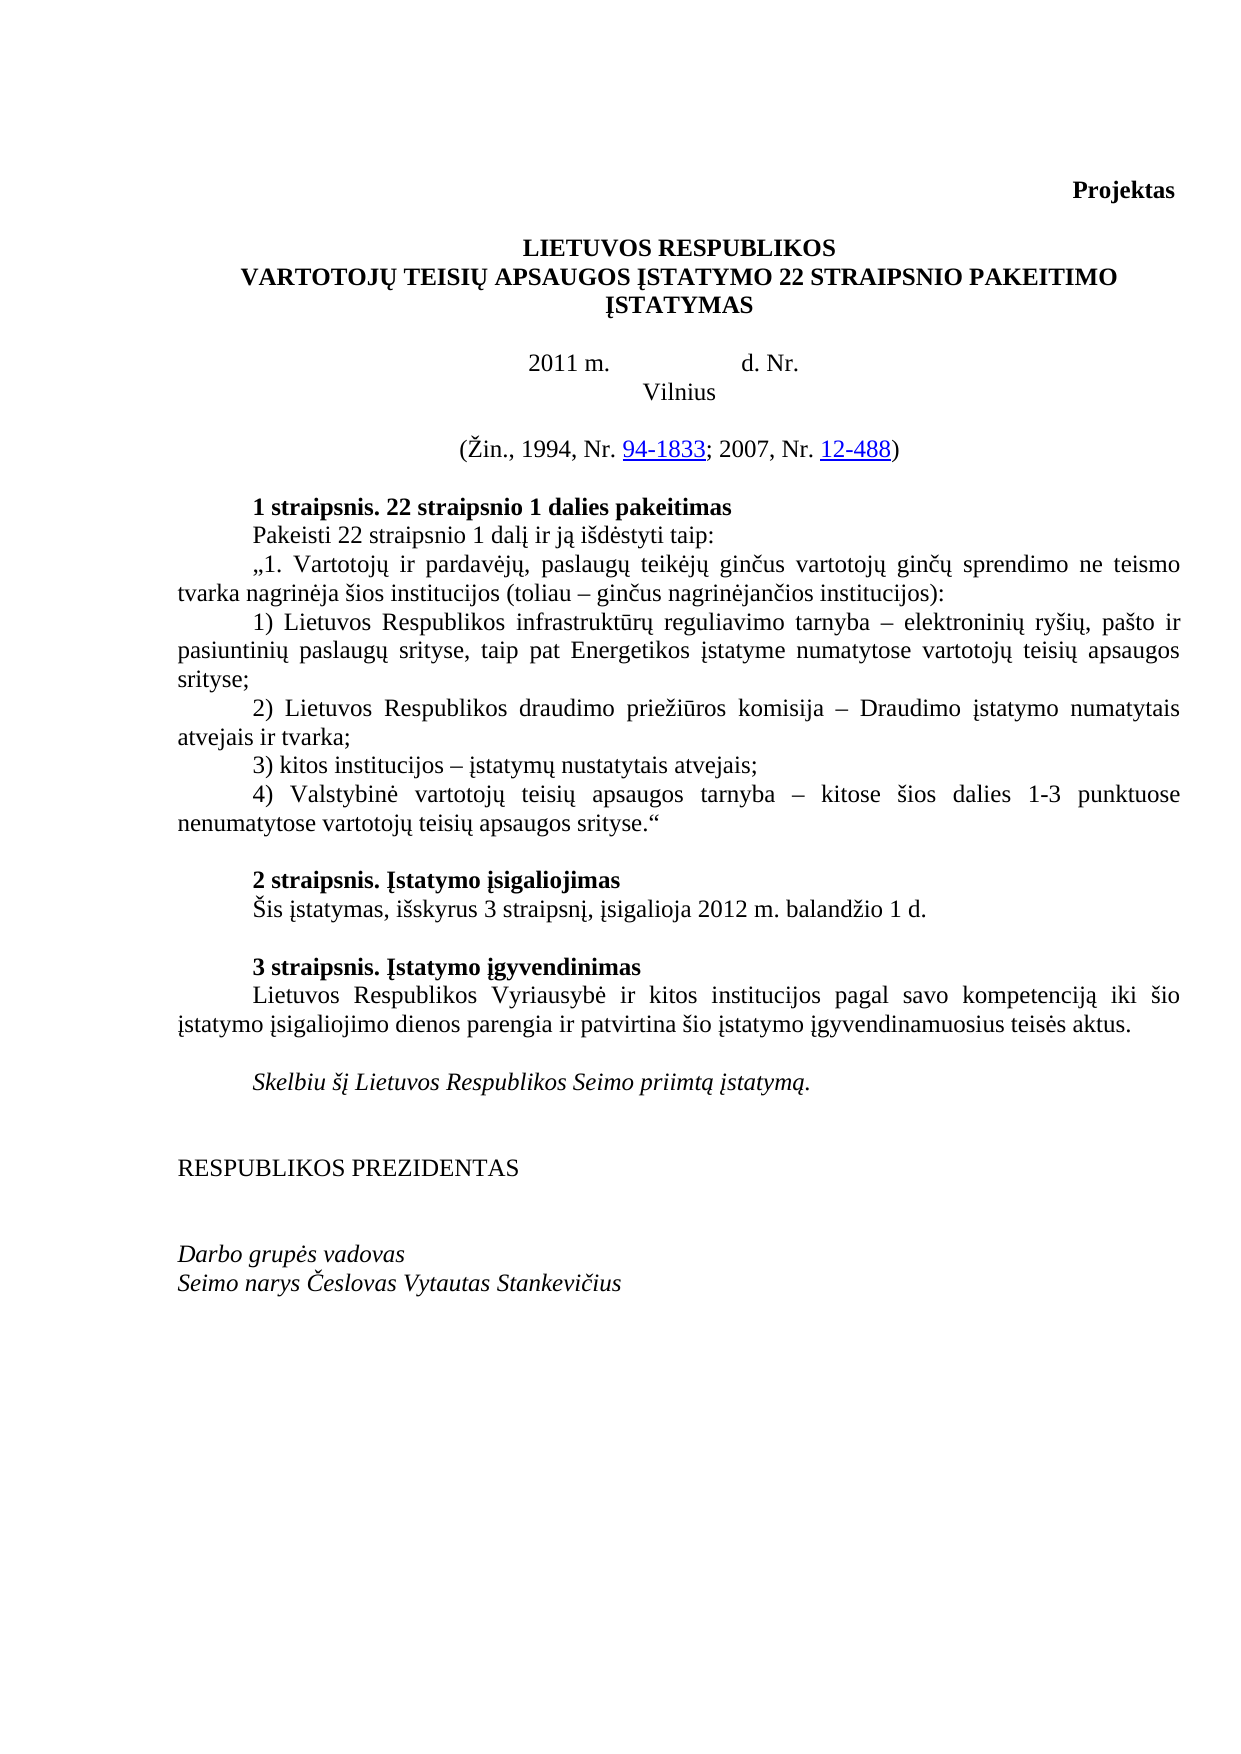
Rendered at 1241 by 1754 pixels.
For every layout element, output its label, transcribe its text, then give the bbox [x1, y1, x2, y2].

text Seimo narys Česlovas Vytautas Stankevičius [177, 1268, 1181, 1297]
text 3 straipsnis. Įstatymo įgyvendinimas [177, 952, 1181, 981]
text RESPUBLIKOS PREZIDENTAS [177, 1153, 1181, 1182]
text VARTOTOJŲ TEISIŲ APSAUGOS ĮSTATYMO 22 STRAIPSNIO PAKEITIMO [177, 262, 1181, 291]
text Darbo grupės vadovas [177, 1239, 1181, 1268]
text 1) Lietuvos Respublikos infrastruktūrų reguliavimo tarnyba – elektroninių ryšių, pašto ir pasiuntinių paslaugų srityse, taip pat Energetikos įstatyme numatytose vartotojų teisių apsaugos srityse; [177, 607, 1181, 693]
text 2011 m. d. Nr. Vilnius [177, 348, 1181, 406]
text 2) Lietuvos Respublikos draudimo priežiūros komisija – Draudimo įstatymo numatytais atvejais ir tvarka; [177, 693, 1181, 751]
text LIETUVOS RESPUBLIKOS [177, 233, 1181, 262]
text 2 straipsnis. Įstatymo įsigaliojimas [177, 866, 1181, 894]
text Pakeisti 22 straipsnio 1 dalį ir ją išdėstyti taip: [177, 521, 1181, 549]
text Lietuvos Respublikos Vyriausybė ir kitos institucijos pagal savo kompetenciją iki šio įstatymo įsigaliojimo dienos parengia ir patvirtina šio įstatymo įgyvendinamuosius teisės aktus. [177, 981, 1181, 1038]
text Skelbiu šį Lietuvos Respublikos Seimo priimtą įstatymą. [177, 1067, 1181, 1096]
text ĮSTATYMAS [177, 291, 1181, 319]
text Projektas [927, 176, 1181, 204]
text 3) kitos institucijos – įstatymų nustatytais atvejais; [177, 751, 1181, 779]
text Šis įstatymas, išskyrus 3 straipsnį, įsigalioja 2012 m. balandžio 1 d. [177, 894, 1181, 923]
text (Žin., 1994, Nr. 94-1833; 2007, Nr. 12-488) [177, 434, 1181, 463]
text 1 straipsnis. 22 straipsnio 1 dalies pakeitimas [207, 492, 1181, 521]
text „1. Vartotojų ir pardavėjų, paslaugų teikėjų ginčus vartotojų ginčų sprendimo ne teismo tvarka nagrinėja šios institucijos (toliau – ginčus nagrinėjančios institucijos): [177, 549, 1181, 607]
text 4) Valstybinė vartotojų teisių apsaugos tarnyba – kitose šios dalies 1-3 punktuose nenumatytose vartotojų teisių apsaugos srityse.“ [177, 779, 1181, 837]
